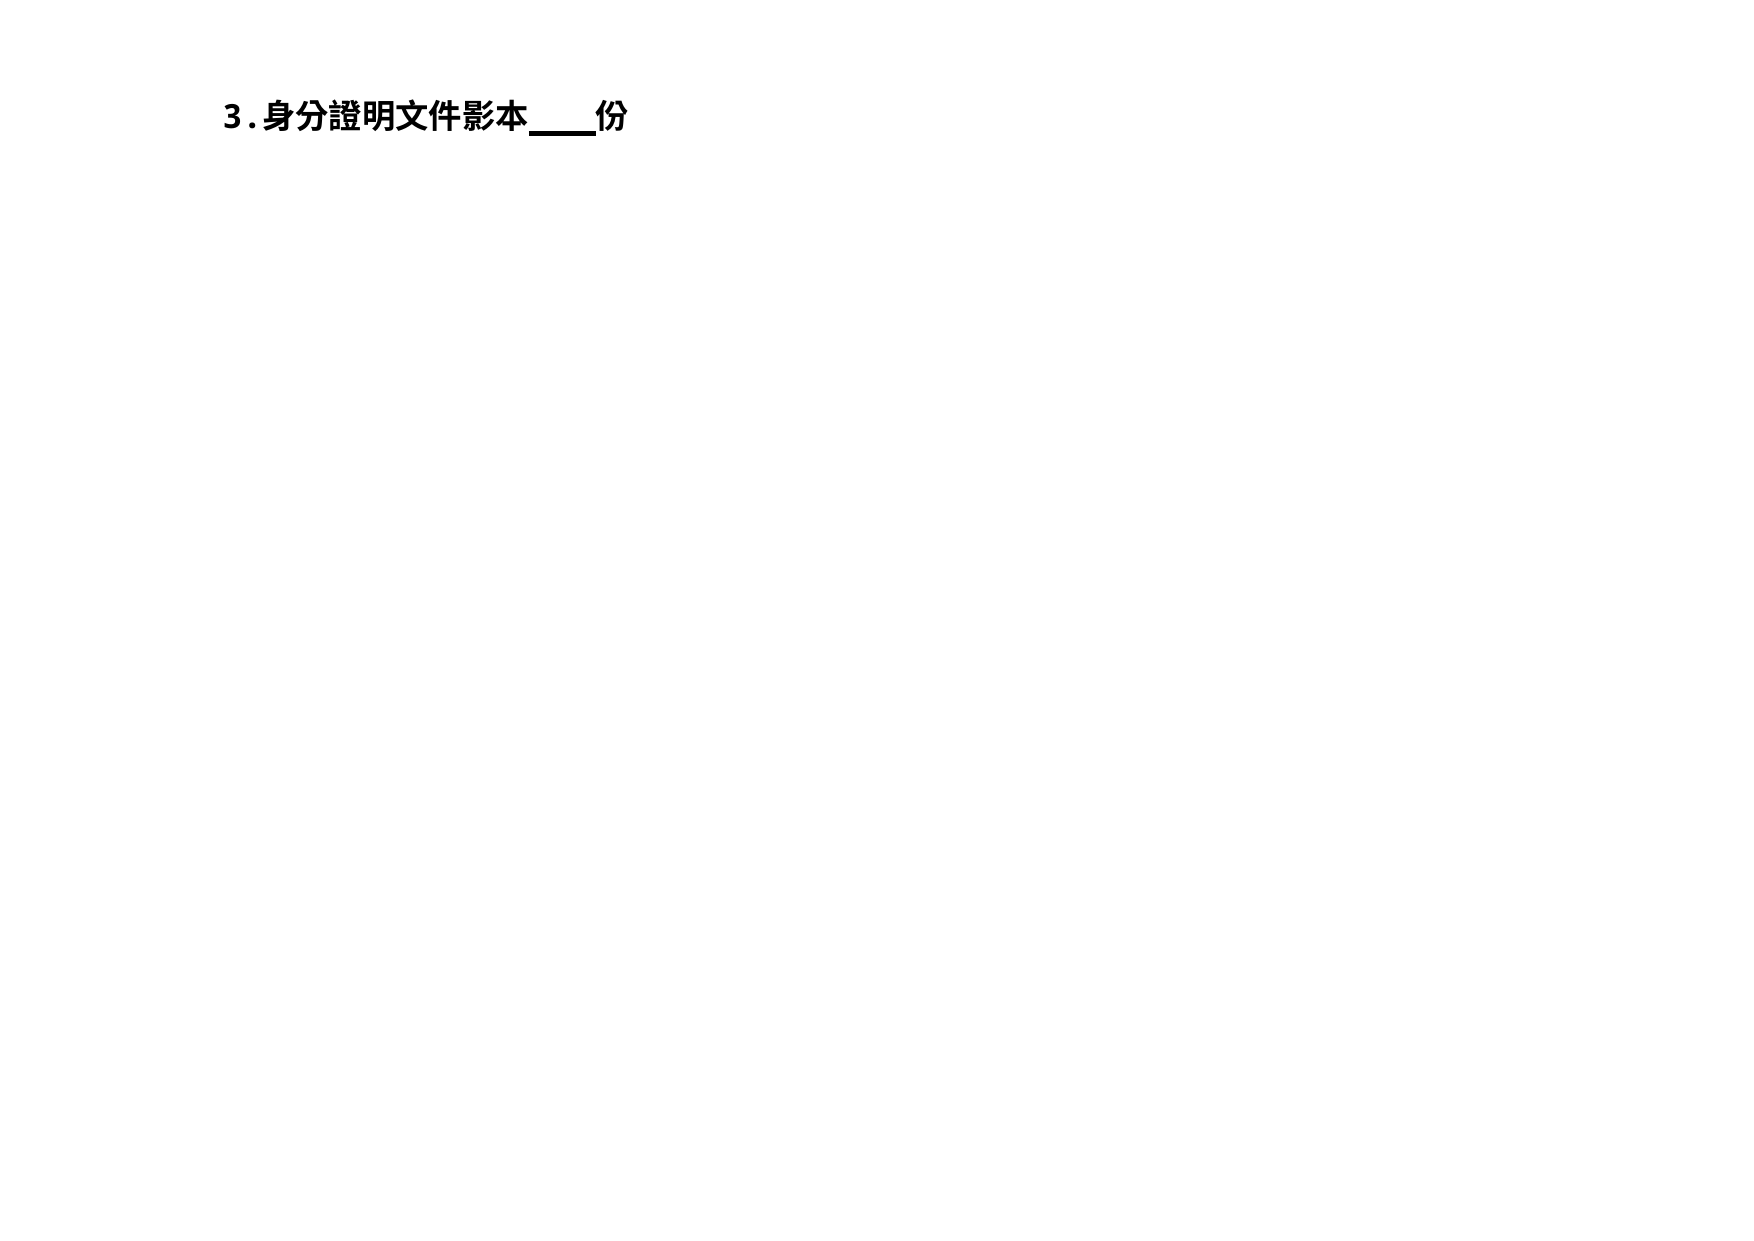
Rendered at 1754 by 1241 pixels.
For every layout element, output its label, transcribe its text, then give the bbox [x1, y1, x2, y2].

text 3.身分證明文件影本 份 [222, 89, 1636, 189]
